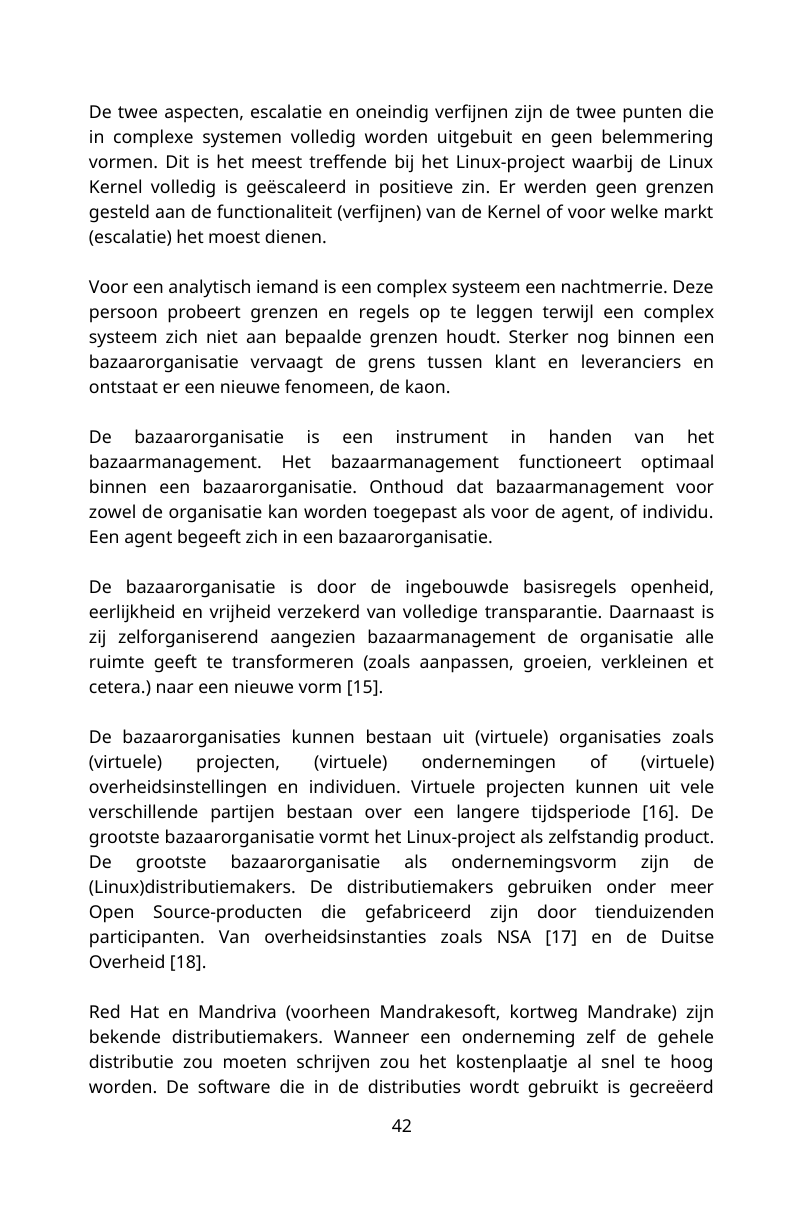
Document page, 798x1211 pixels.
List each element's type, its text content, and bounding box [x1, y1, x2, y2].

text Voor een analytisch iemand is een complex systeem een nachtmerrie. Deze persoon probeert grenzen en regels op te leggen terwijl een complex systeem zich niet aan bepaalde grenzen houdt. Sterker nog binnen een bazaarorganisatie vervaagt de grens tussen klant en leveranciers en ontstaat er een nieuwe fenomeen, de kaon. [89, 274, 715, 399]
text Red Hat en Mandriva (voorheen Mandrakesoft, kortweg Mandrake) zijn bekende distributiemakers. Wanneer een onderneming zelf de gehele distributie zou moeten schrijven zou het kostenplaatje al snel te hoog worden. De software die in de distributies wordt gebruikt is gecreëerd [89, 999, 715, 1099]
text De twee aspecten, escalatie en oneindig verfijnen zijn de twee punten die in complexe systemen volledig worden uitgebuit en geen belemmering vormen. Dit is het meest treffende bij het Linux-project waarbij de Linux Kernel volledig is geëscaleerd in positieve zin. Er werden geen grenzen gesteld aan de functionaliteit (verfijnen) van de Kernel of voor welke markt (escalatie) het moest dienen. [89, 99, 715, 249]
text De bazaarorganisaties kunnen bestaan uit (virtuele) organisaties zoals (virtuele) projecten, (virtuele) ondernemingen of (virtuele) overheidsinstellingen en individuen. Virtuele projecten kunnen uit vele verschillende partijen bestaan over een langere tijdsperiode [16]. De grootste bazaarorganisatie vormt het Linux-project als zelfstandig product. De grootste bazaarorganisatie als ondernemingsvorm zijn de (Linux)distributiemakers. De distributiemakers gebruiken onder meer Open Source-producten die gefabriceerd zijn door tienduizenden participanten. Van overheidsinstanties zoals NSA [17] en de Duitse Overheid [18]. [89, 724, 715, 974]
text De bazaarorganisatie is door de ingebouwde basisregels openheid, eerlijkheid en vrijheid verzekerd van volledige transparantie. Daarnaast is zij zelforganiserend aangezien bazaarmanagement de organisatie alle ruimte geeft te transformeren (zoals aanpassen, groeien, verkleinen et cetera.) naar een nieuwe vorm [15]. [89, 574, 715, 699]
text De bazaarorganisatie is een instrument in handen van het bazaarmanagement. Het bazaarmanagement functioneert optimaal binnen een bazaarorganisatie. Onthoud dat bazaarmanagement voor zowel de organisatie kan worden toegepast als voor de agent, of individu. Een agent begeeft zich in een bazaarorganisatie. [89, 424, 715, 549]
